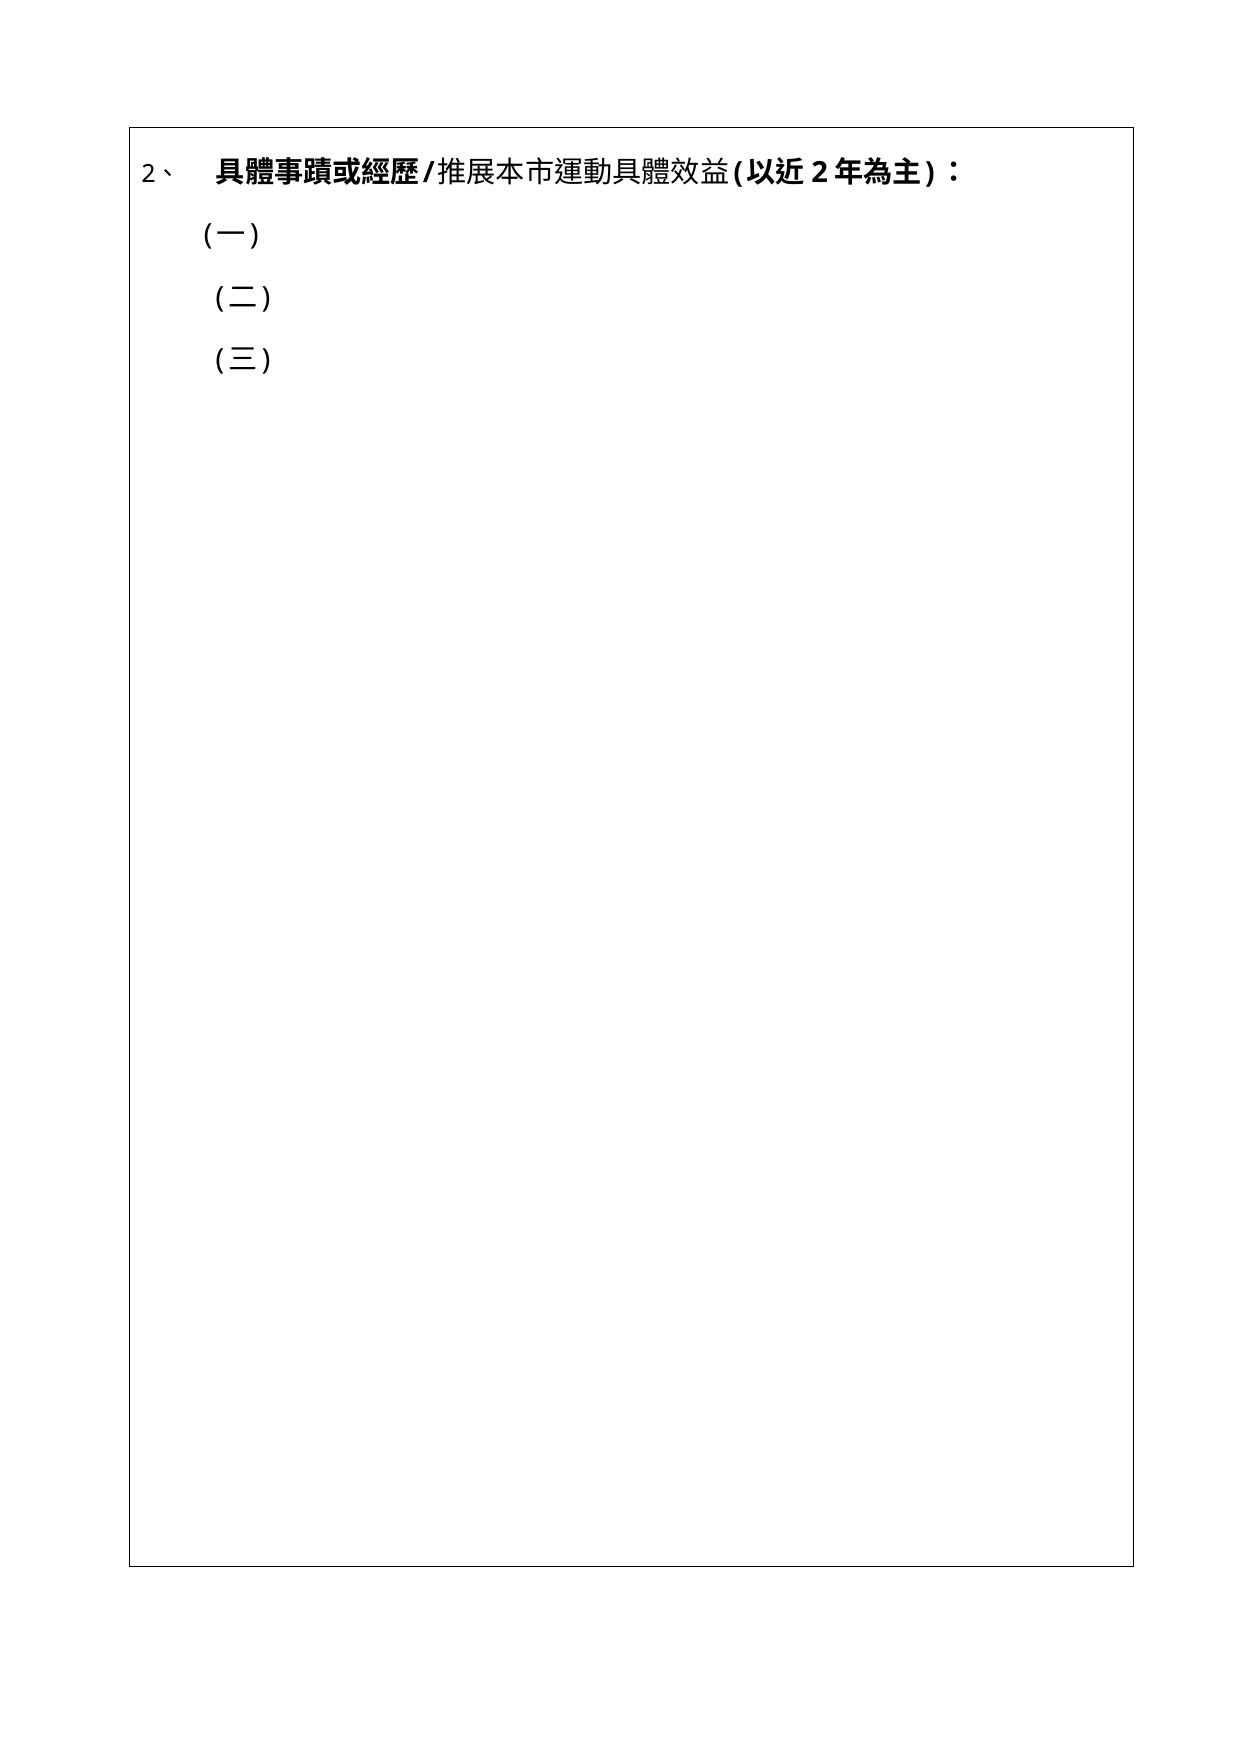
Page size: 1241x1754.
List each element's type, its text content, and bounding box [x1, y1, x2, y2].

table_cell 150~200字簡介 具體事蹟或經歷/推展本市運動具體效益(以近2年為主)： (一) (二) (三) [130, 128, 1133, 1566]
